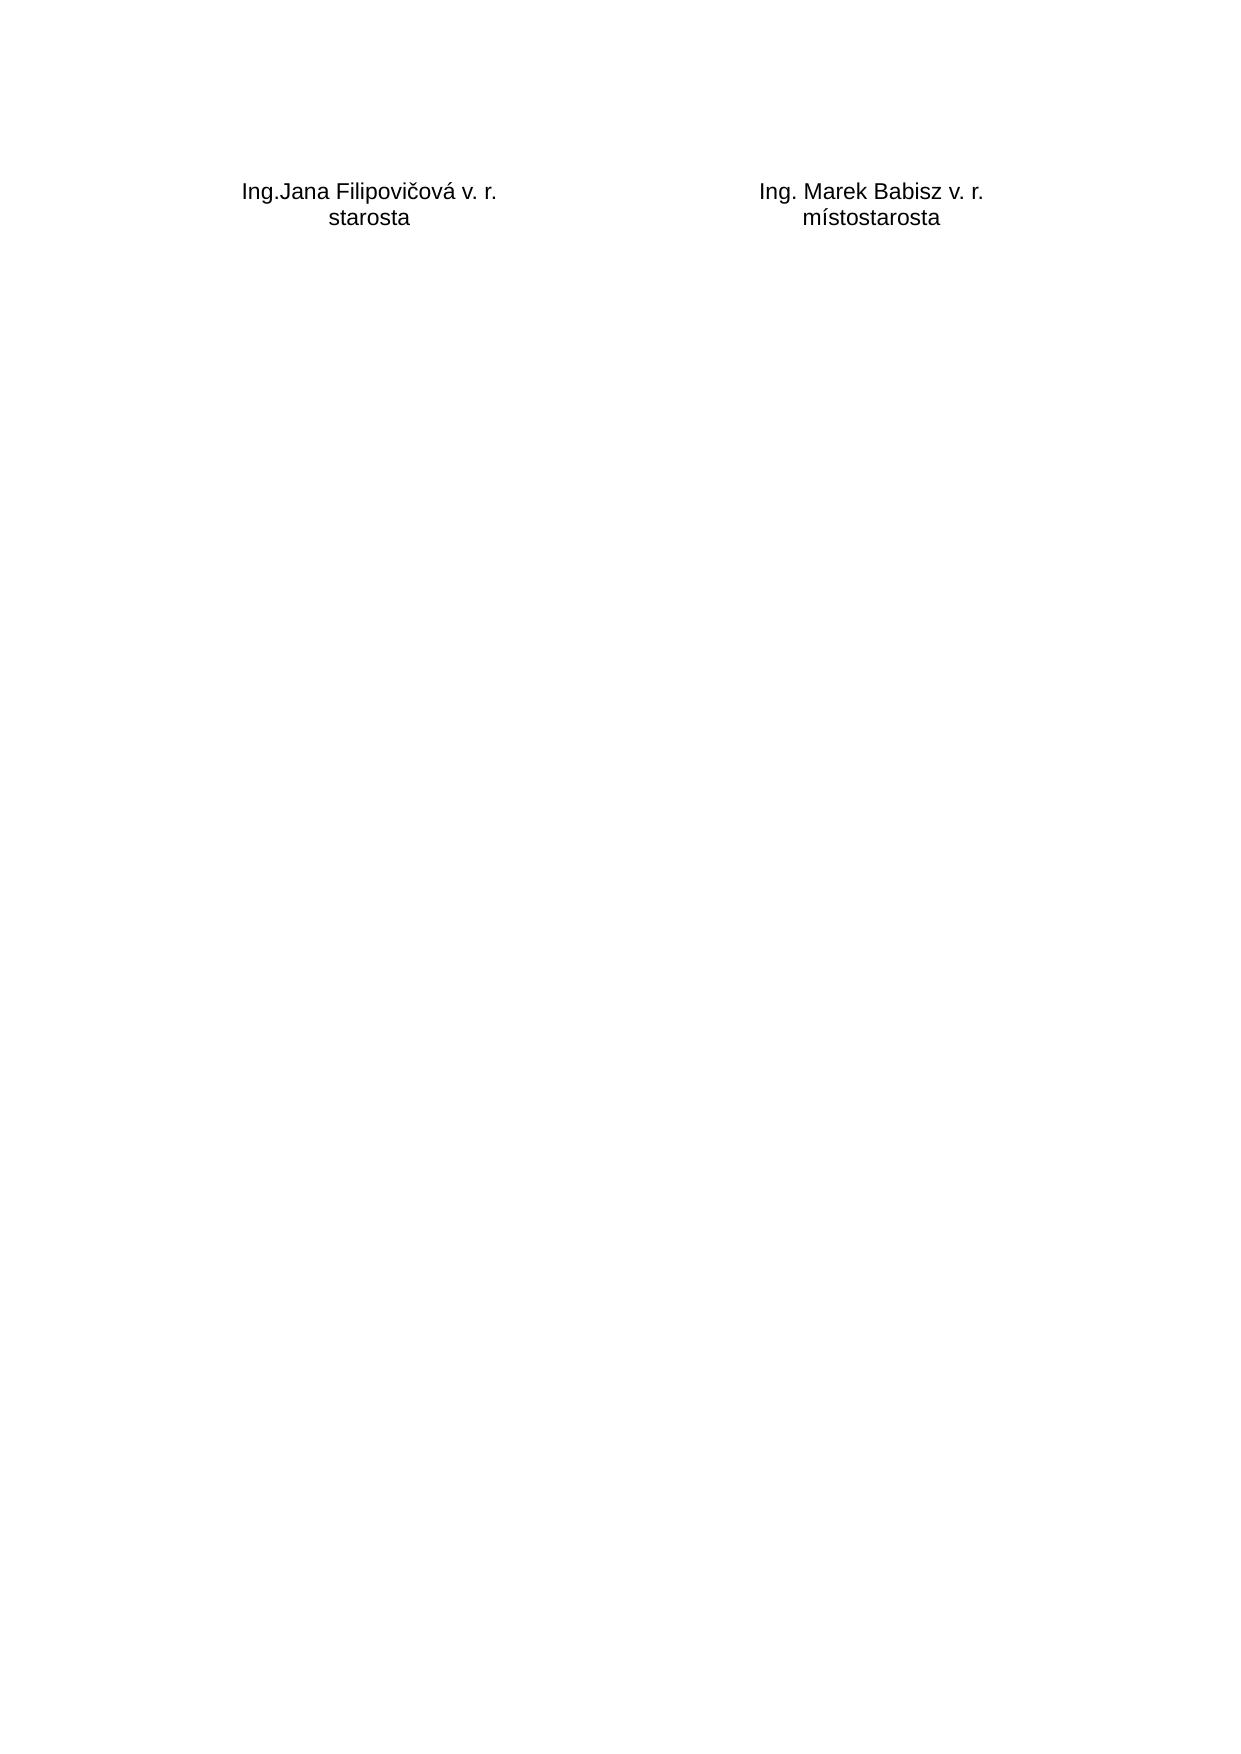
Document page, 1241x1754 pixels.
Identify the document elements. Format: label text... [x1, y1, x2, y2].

table_cell [620, 236, 1122, 354]
table_header Ing.Jana Filipovičová v. r. starosta [118, 118, 620, 236]
table_cell [118, 236, 620, 354]
table_header Ing. Marek Babisz v. r. místostarosta [620, 118, 1122, 236]
